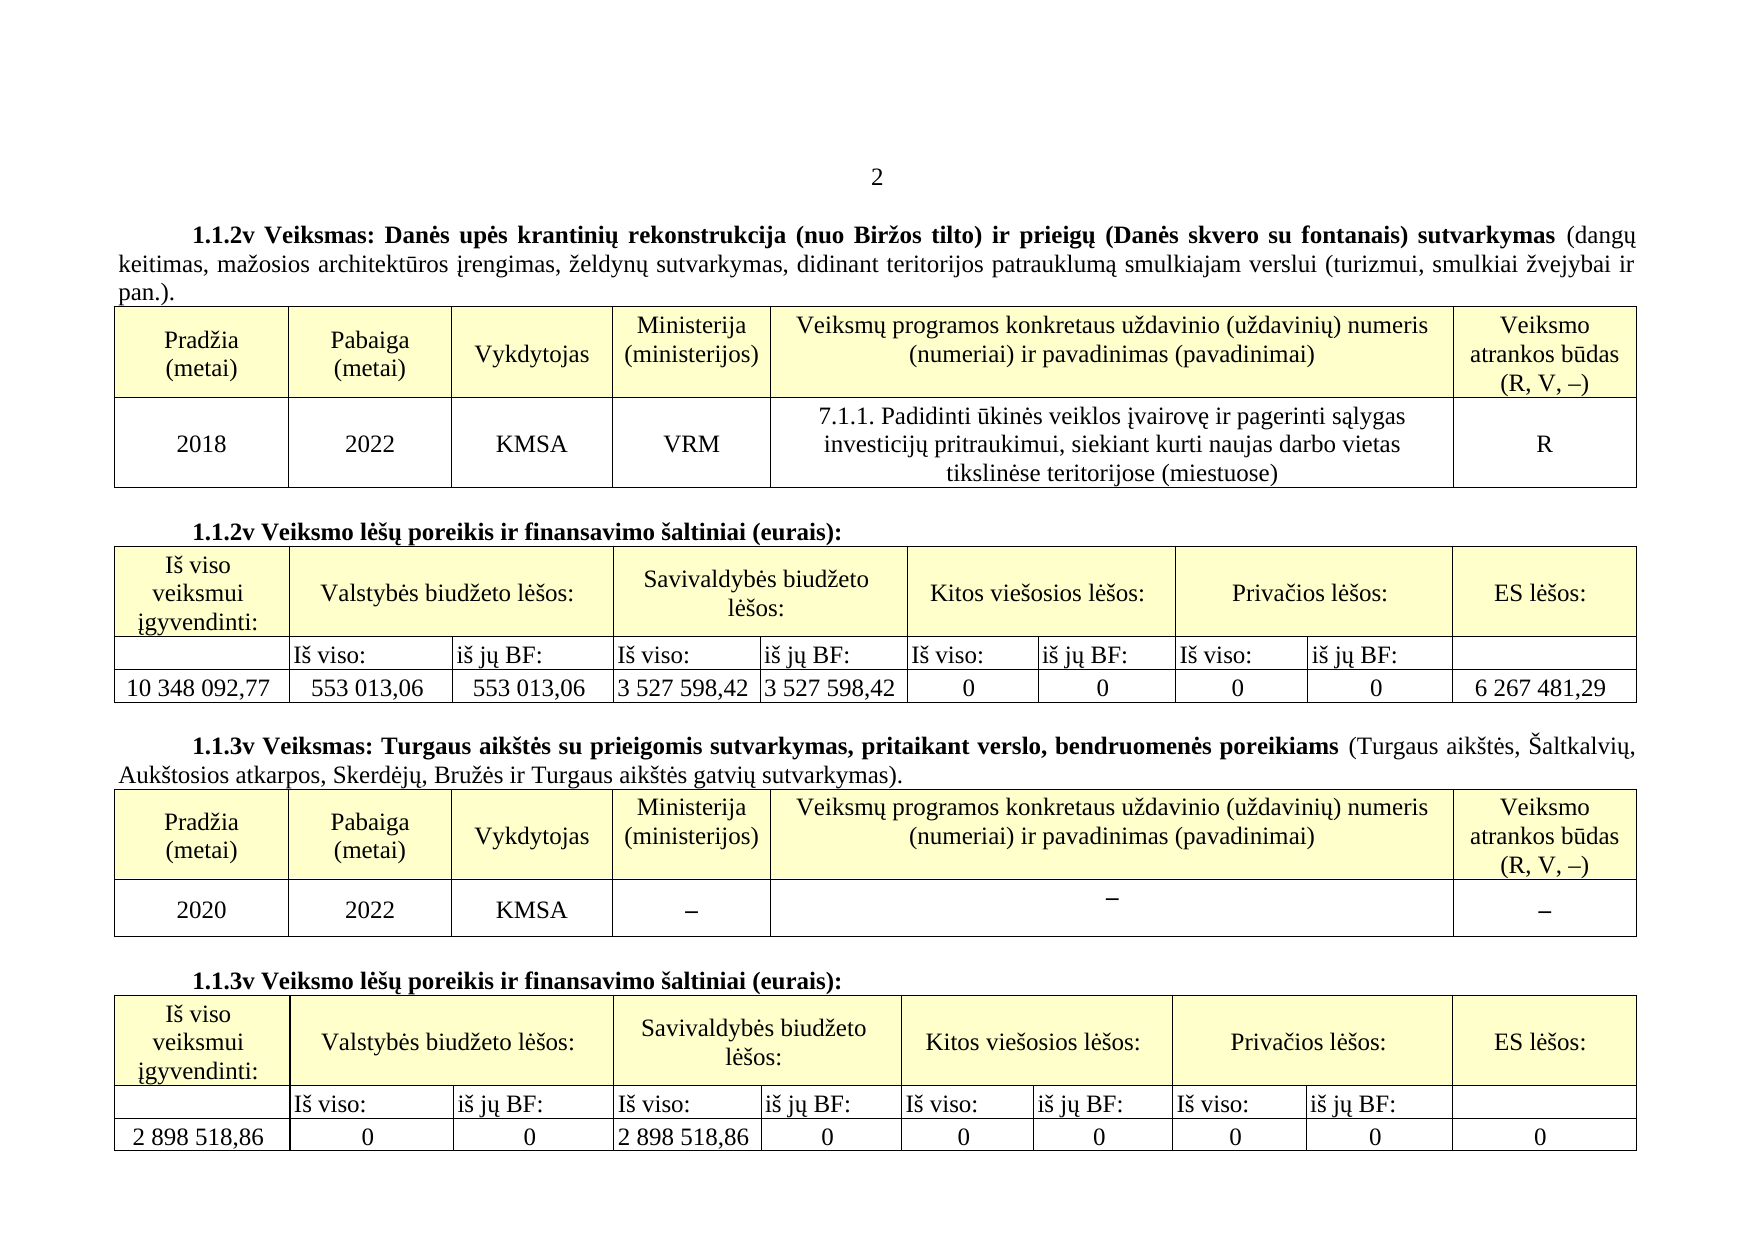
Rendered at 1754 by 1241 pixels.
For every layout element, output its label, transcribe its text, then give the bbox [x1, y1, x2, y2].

table_cell 0 [291, 1119, 453, 1150]
table_cell Iš viso: [291, 1086, 453, 1118]
table_cell – [1454, 880, 1636, 936]
text 1.1.2v Veiksmo lėšų poreikis ir finansavimo šaltiniai (eurais): [118, 517, 1636, 546]
table_header Valstybės biudžeto lėšos: [291, 996, 613, 1085]
table_header Privačios lėšos: [1173, 996, 1452, 1085]
table_cell 0 [762, 1119, 901, 1150]
table_cell 0 [1039, 670, 1175, 702]
table_cell [115, 637, 289, 669]
table_cell KMSA [452, 398, 612, 487]
table_cell iš jų BF: [762, 1086, 901, 1118]
table_cell 0 [1307, 1119, 1452, 1150]
table_header Privačios lėšos: [1176, 547, 1452, 636]
table_cell 10 348 092,77 [115, 670, 289, 702]
text 1.1.3v Veiksmas: Turgaus aikštės su prieigomis sutvarkymas, pritaikant verslo, bendruomenės poreikiams (Turgaus aikštės, Šaltkalvių, Aukštosios atkarpos, Skerdėjų, Bružės ir Turgaus aikštės gatvių sutvarkymas). [118, 731, 1636, 789]
table_cell Iš viso: [1176, 637, 1307, 669]
table_cell – [613, 880, 770, 936]
text 1.1.2v Veiksmas: Danės upės krantinių rekonstrukcija (nuo Biržos tilto) ir prieigų (Danės skvero su fontanais) sutvarkymas (dangų keitimas, mažosios architektūros įrengimas, želdynų sutvarkymas, didinant teritorijos patrauklumą smulkiajam verslui (turizmui, smulkiai žvejybai ir pan.). [118, 220, 1636, 306]
table_cell iš jų BF: [1039, 637, 1175, 669]
table_header ES lėšos: [1453, 547, 1636, 636]
table_header Veiksmų programos konkretaus uždavinio (uždavinių) numeris (numeriai) ir pavadinimas (pavadinimai) [771, 307, 1453, 397]
table_cell Iš viso: [1173, 1086, 1306, 1118]
table_cell 7.1.1. Padidinti ūkinės veiklos įvairovę ir pagerinti sąlygas investicijų pritraukimui, siekiant kurti naujas darbo vietas tikslinėse teritorijose (miestuose) [771, 398, 1453, 487]
table_cell 553 013,06 [290, 670, 452, 702]
table_cell 2022 [289, 398, 451, 487]
table_cell 0 [1173, 1119, 1306, 1150]
table_cell [1453, 637, 1636, 669]
table_header Savivaldybės biudžeto lėšos: [614, 996, 901, 1085]
table_cell 0 [454, 1119, 613, 1150]
table_header Iš viso veiksmui įgyvendinti: [115, 547, 289, 636]
table_cell 0 [1034, 1119, 1172, 1150]
table_header Pabaiga (metai) [289, 307, 451, 397]
table_cell 2020 [115, 880, 288, 936]
table_header Veiksmo atrankos būdas (R, V, –) [1454, 307, 1636, 397]
table_cell 0 [1453, 1119, 1636, 1150]
table_header Vykdytojas [452, 790, 612, 878]
table_cell iš jų BF: [1307, 1086, 1452, 1118]
table_cell Iš viso: [290, 637, 452, 669]
table_header Vykdytojas [452, 307, 612, 397]
table_header Veiksmų programos konkretaus uždavinio (uždavinių) numeris (numeriai) ir pavadinimas (pavadinimai) [771, 790, 1453, 878]
table_header Pradžia (metai) [115, 790, 288, 878]
table_cell 2 898 518,86 [115, 1119, 289, 1150]
table_header Ministerija (ministerijos) [613, 307, 770, 397]
table_cell Iš viso: [614, 637, 760, 669]
table_cell iš jų BF: [1308, 637, 1452, 669]
table_cell 2018 [115, 398, 288, 487]
table_cell 0 [1308, 670, 1452, 702]
table_cell 0 [908, 670, 1038, 702]
table_cell 2022 [289, 880, 451, 936]
table_cell 0 [1176, 670, 1307, 702]
table_cell 3 527 598,42 [614, 670, 760, 702]
table_header Savivaldybės biudžeto lėšos: [614, 547, 907, 636]
table_cell iš jų BF: [454, 1086, 613, 1118]
table_header Valstybės biudžeto lėšos: [290, 547, 613, 636]
table_header Pradžia (metai) [115, 307, 288, 397]
table_cell KMSA [452, 880, 612, 936]
table_cell Iš viso: [614, 1086, 761, 1118]
table_header Kitos viešosios lėšos: [908, 547, 1175, 636]
table_cell 6 267 481,29 [1453, 670, 1636, 702]
table_cell [115, 1086, 289, 1118]
table_cell 2 898 518,86 [614, 1119, 761, 1150]
table_cell [1453, 1086, 1636, 1118]
table_cell Iš viso: [902, 1086, 1033, 1118]
table_header Kitos viešosios lėšos: [902, 996, 1172, 1085]
table_cell – [771, 880, 1453, 936]
table_header Pabaiga (metai) [289, 790, 451, 878]
table_cell 0 [902, 1119, 1033, 1150]
table_header Iš viso veiksmui įgyvendinti: [115, 996, 289, 1085]
table_cell R [1454, 398, 1636, 487]
table_header Ministerija (ministerijos) [613, 790, 770, 878]
table_header Veiksmo atrankos būdas (R, V, –) [1454, 790, 1636, 878]
table_cell 553 013,06 [453, 670, 613, 702]
text 1.1.3v Veiksmo lėšų poreikis ir finansavimo šaltiniai (eurais): [118, 966, 1636, 995]
table_cell Iš viso: [908, 637, 1038, 669]
table_cell iš jų BF: [1034, 1086, 1172, 1118]
table_cell 3 527 598,42 [761, 670, 907, 702]
table_cell VRM [613, 398, 770, 487]
table_cell iš jų BF: [761, 637, 907, 669]
table_cell iš jų BF: [453, 637, 613, 669]
table_header ES lėšos: [1453, 996, 1636, 1085]
